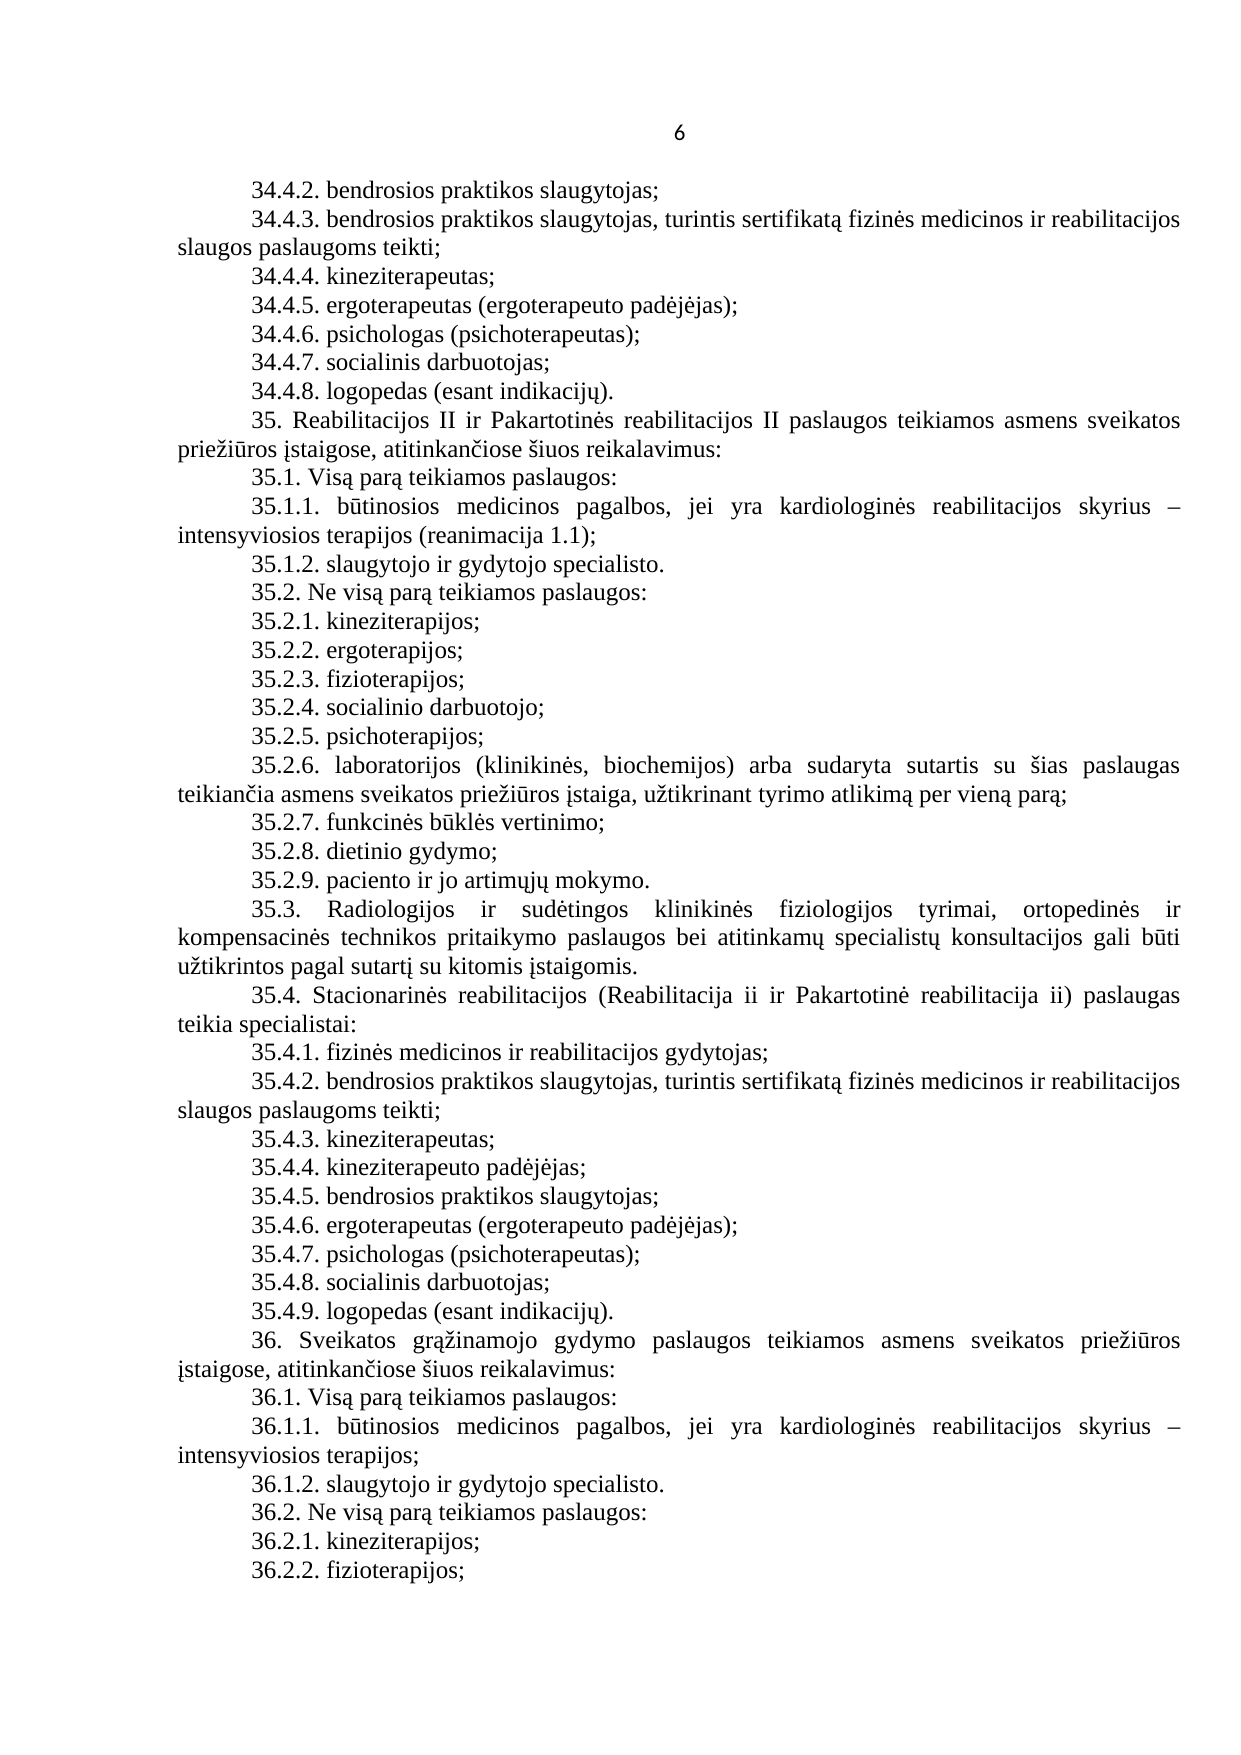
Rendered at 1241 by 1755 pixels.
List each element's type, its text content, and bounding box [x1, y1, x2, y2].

text 35.2. Ne visą parą teikiamos paslaugos: [177, 577, 1181, 606]
text 35. Reabilitacijos II ir Pakartotinės reabilitacijos II paslaugos teikiamos asmens sveikatos priežiūros įstaigose, atitinkančiose šiuos reikalavimus: [177, 405, 1181, 462]
text 34.4.2. bendrosios praktikos slaugytojas; [177, 175, 1181, 204]
text 34.4.6. psichologas (psichoterapeutas); [177, 319, 1181, 347]
text 36.1. Visą parą teikiamos paslaugos: [177, 1382, 1181, 1411]
text 35.2.9. paciento ir jo artimųjų mokymo. [177, 865, 1181, 894]
text 34.4.7. socialinis darbuotojas; [177, 347, 1181, 376]
text 35.4.1. fizinės medicinos ir reabilitacijos gydytojas; [177, 1037, 1181, 1066]
text 35.2.2. ergoterapijos; [177, 635, 1181, 664]
text 35.2.3. fizioterapijos; [177, 664, 1181, 692]
text 35.4.3. kineziterapeutas; [177, 1124, 1181, 1152]
text 35.4.4. kineziterapeuto padėjėjas; [177, 1152, 1181, 1181]
text 36.2. Ne visą parą teikiamos paslaugos: [177, 1497, 1181, 1526]
text 36.2.1. kineziterapijos; [177, 1526, 1181, 1555]
text 34.4.3. bendrosios praktikos slaugytojas, turintis sertifikatą fizinės medicinos ir reabilitacijos slaugos paslaugoms teikti; [177, 204, 1181, 261]
text 35.4.9. logopedas (esant indikacijų). [177, 1296, 1181, 1325]
text 35.4.6. ergoterapeutas (ergoterapeuto padėjėjas); [177, 1210, 1181, 1239]
text 35.1.1. būtinosios medicinos pagalbos, jei yra kardiologinės reabilitacijos skyrius – intensyviosios terapijos (reanimacija 1.1); [177, 491, 1181, 549]
text 35.4. Stacionarinės reabilitacijos (Reabilitacija ii ir Pakartotinė reabilitacija ii) paslaugas teikia specialistai: [177, 980, 1181, 1037]
text 34.4.4. kineziterapeutas; [177, 261, 1181, 290]
text 35.2.4. socialinio darbuotojo; [177, 692, 1181, 721]
text 35.4.7. psichologas (psichoterapeutas); [177, 1239, 1181, 1267]
text 36.2.2. fizioterapijos; [177, 1555, 1181, 1584]
text 36. Sveikatos grąžinamojo gydymo paslaugos teikiamos asmens sveikatos priežiūros įstaigose, atitinkančiose šiuos reikalavimus: [177, 1325, 1181, 1382]
text 36.1.2. slaugytojo ir gydytojo specialisto. [177, 1469, 1181, 1497]
text 35.2.7. funkcinės būklės vertinimo; [177, 807, 1181, 836]
text 34.4.8. logopedas (esant indikacijų). [177, 376, 1181, 405]
text 35.2.1. kineziterapijos; [177, 606, 1181, 635]
text 35.2.5. psichoterapijos; [177, 721, 1181, 750]
text 34.4.5. ergoterapeutas (ergoterapeuto padėjėjas); [177, 290, 1181, 319]
text 35.2.6. laboratorijos (klinikinės, biochemijos) arba sudaryta sutartis su šias paslaugas teikiančia asmens sveikatos priežiūros įstaiga, užtikrinant tyrimo atlikimą per vieną parą; [177, 750, 1181, 807]
text 35.4.2. bendrosios praktikos slaugytojas, turintis sertifikatą fizinės medicinos ir reabilitacijos slaugos paslaugoms teikti; [177, 1066, 1181, 1124]
text 35.2.8. dietinio gydymo; [177, 836, 1181, 865]
text 35.3. Radiologijos ir sudėtingos klinikinės fiziologijos tyrimai, ortopedinės ir kompensacinės technikos pritaikymo paslaugos bei atitinkamų specialistų konsultacijos gali būti užtikrintos pagal sutartį su kitomis įstaigomis. [177, 894, 1181, 980]
text 35.1.2. slaugytojo ir gydytojo specialisto. [177, 549, 1181, 577]
text 35.1. Visą parą teikiamos paslaugos: [177, 462, 1181, 491]
text 35.4.8. socialinis darbuotojas; [177, 1267, 1181, 1296]
text 36.1.1. būtinosios medicinos pagalbos, jei yra kardiologinės reabilitacijos skyrius – intensyviosios terapijos; [177, 1411, 1181, 1469]
text 35.4.5. bendrosios praktikos slaugytojas; [177, 1181, 1181, 1210]
